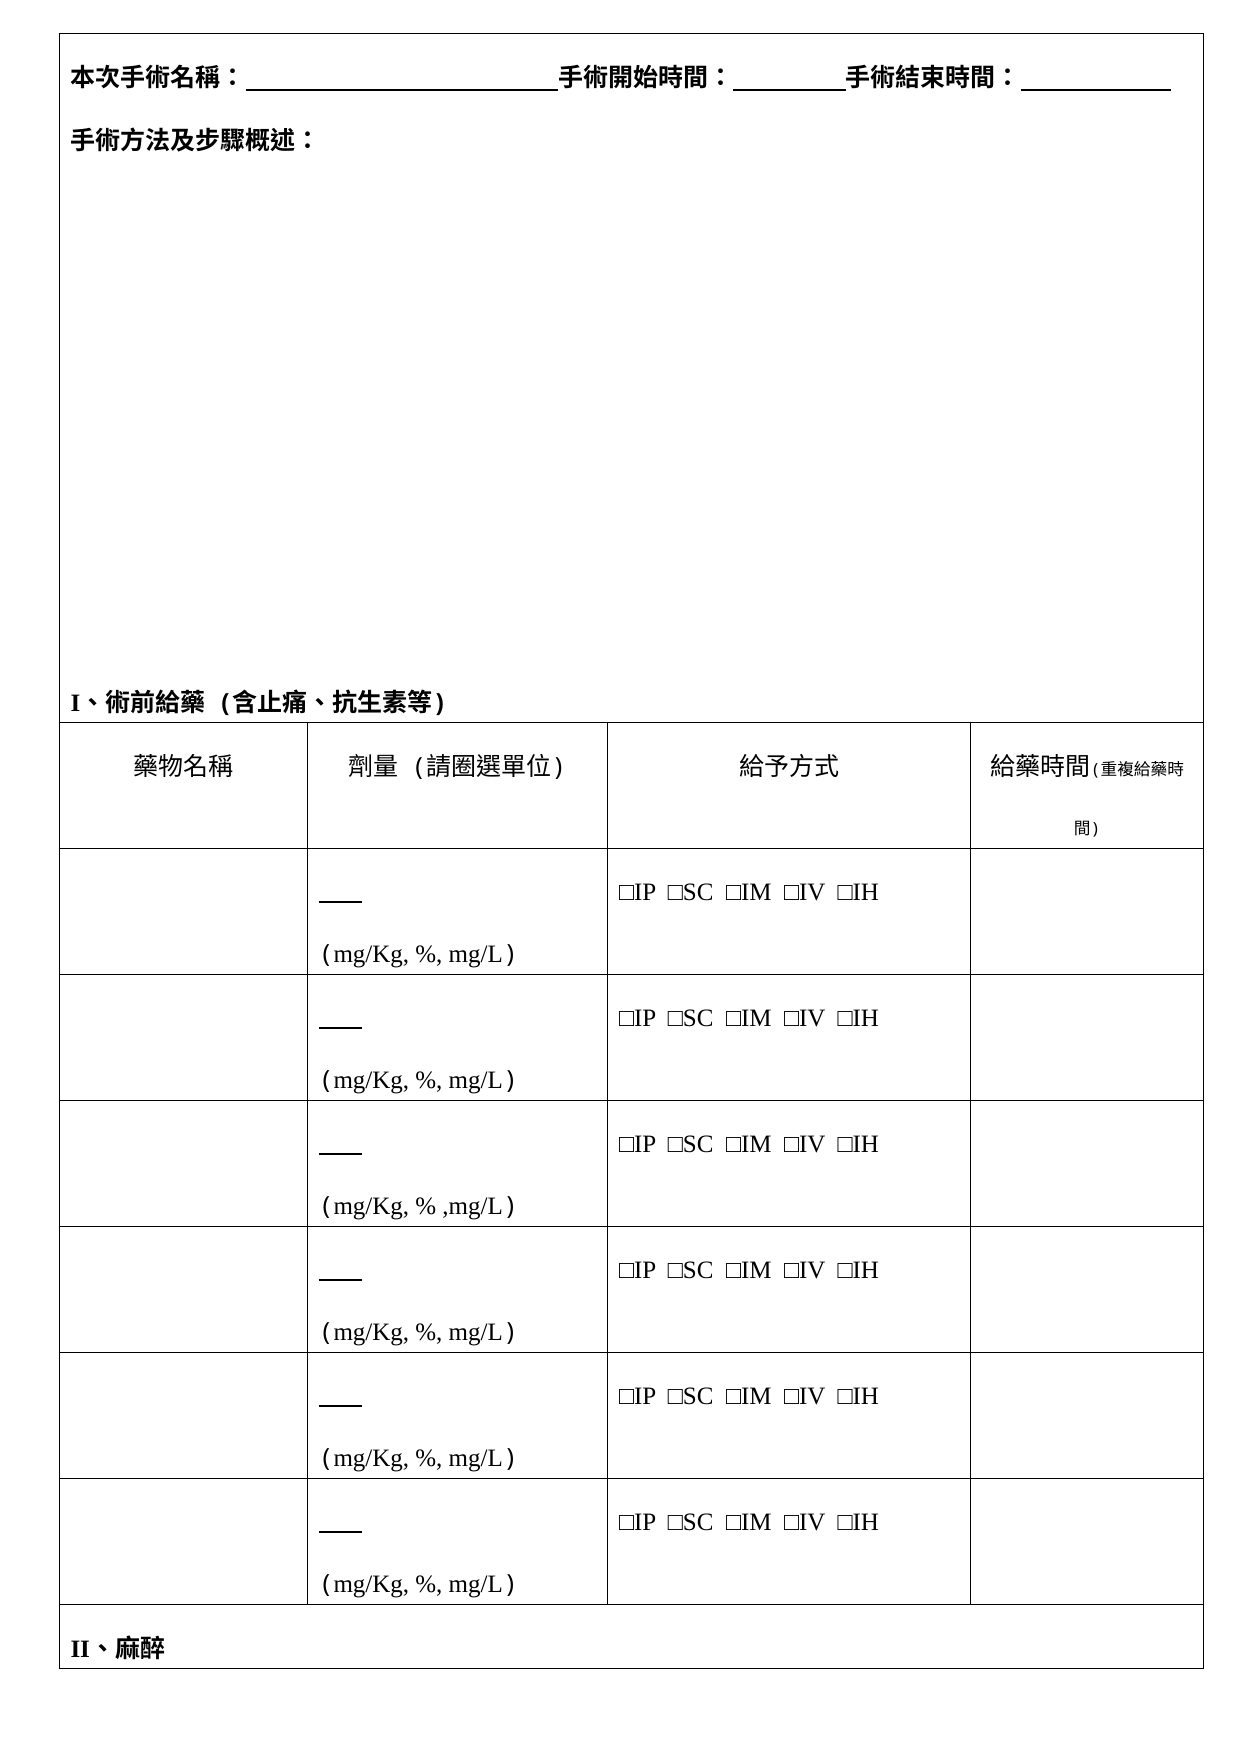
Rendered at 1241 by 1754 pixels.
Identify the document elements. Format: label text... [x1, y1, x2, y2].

table_cell [60, 1479, 307, 1604]
table_cell [60, 849, 307, 974]
table_cell 給藥時間(重複給藥時間) [971, 723, 1203, 848]
table_cell [971, 1479, 1203, 1604]
table_cell II、麻醉 [60, 1605, 1203, 1668]
table_cell [60, 975, 307, 1100]
table_cell □IP □SC □IM □IV □IH [608, 1101, 970, 1226]
table_cell [971, 1353, 1203, 1478]
table_cell (mg/Kg, % ,mg/L) [308, 1101, 607, 1226]
table_cell 給予方式 [608, 723, 970, 848]
table_cell (mg/Kg, %, mg/L) [308, 1479, 607, 1604]
table_cell □IP □SC □IM □IV □IH [608, 849, 970, 974]
table_cell □IP □SC □IM □IV □IH [608, 975, 970, 1100]
table_cell [971, 1227, 1203, 1352]
table_cell □IP □SC □IM □IV □IH [608, 1353, 970, 1478]
table_cell (mg/Kg, %, mg/L) [308, 849, 607, 974]
table_cell [60, 1227, 307, 1352]
table_cell 藥物名稱 [60, 723, 307, 848]
table_cell (mg/Kg, %, mg/L) [308, 1227, 607, 1352]
table_cell (mg/Kg, %, mg/L) [308, 1353, 607, 1478]
table_cell [60, 1353, 307, 1478]
table_cell 劑量 (請圈選單位) [308, 723, 607, 848]
table_cell [60, 1101, 307, 1226]
table_cell □IP □SC □IM □IV □IH [608, 1227, 970, 1352]
table_cell □IP □SC □IM □IV □IH [608, 1479, 970, 1604]
table_cell [971, 975, 1203, 1100]
table_cell 本次手術名稱： 手術開始時間： 手術結束時間： 手術方法及步驟概述： I、術前給藥 (含止痛、抗生素等) [60, 34, 1203, 722]
table_cell [971, 1101, 1203, 1226]
table_cell (mg/Kg, %, mg/L) [308, 975, 607, 1100]
table_cell [971, 849, 1203, 974]
